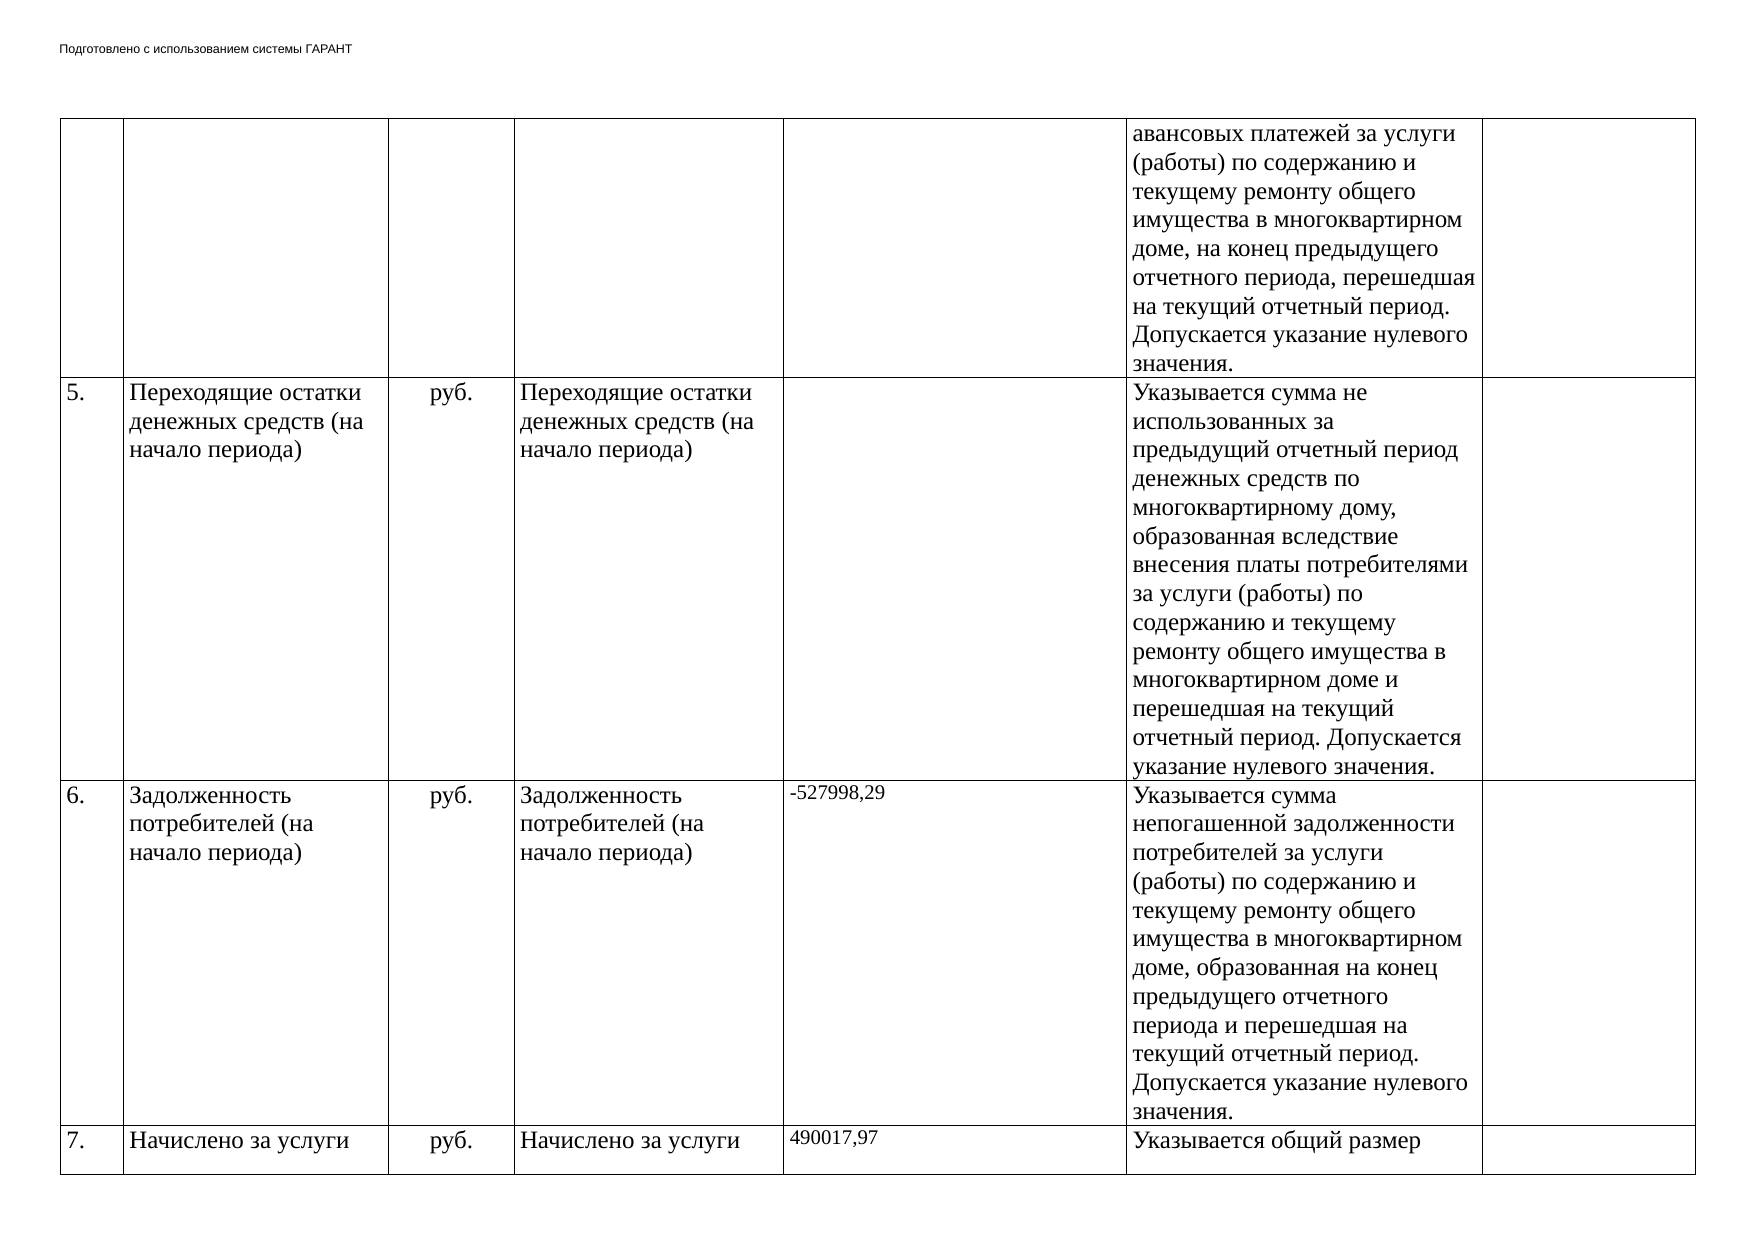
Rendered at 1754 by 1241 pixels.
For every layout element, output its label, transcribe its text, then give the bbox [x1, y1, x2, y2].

table_cell [1483, 378, 1695, 779]
table_cell Указывается сумма не использованных за предыдущий отчетный период денежных средств по многоквартирному дому, образованная вследствие внесения платы потребителями за услуги (работы) по содержанию и текущему ремонту общего имущества в многоквартирном доме и перешедшая на текущий отчетный период. Допускается указание нулевого значения. [1127, 378, 1482, 779]
table_cell [515, 119, 783, 377]
table_cell руб. [389, 378, 514, 779]
table_cell Переходящие остатки денежных средств (на начало периода) [124, 378, 388, 779]
table_cell [1483, 119, 1695, 377]
table_cell авансовых платежей за услуги (работы) по содержанию и текущему ремонту общего имущества в многоквартирном доме, на конец предыдущего отчетного периода, перешедшая на текущий отчетный период. Допускается указание нулевого значения. [1127, 119, 1482, 377]
table_cell 490017,97 [784, 1126, 1126, 1174]
table_cell Начислено за услуги [124, 1126, 388, 1174]
table_cell руб. [389, 781, 514, 1125]
table_cell 7. [61, 1126, 123, 1174]
table_cell Указывается общий размер [1127, 1126, 1482, 1174]
table_cell Переходящие остатки денежных средств (на начало периода) [515, 378, 783, 779]
table_cell Задолженность потребителей (на начало периода) [124, 781, 388, 1125]
table_cell 5. [61, 378, 123, 779]
table_cell [389, 119, 514, 377]
table_cell -527998,29 [784, 781, 1126, 1125]
table_cell [784, 378, 1126, 779]
table_cell 6. [61, 781, 123, 1125]
table_cell [784, 119, 1126, 377]
table_cell [124, 119, 388, 377]
table_cell Задолженность потребителей (на начало периода) [515, 781, 783, 1125]
table_cell руб. [389, 1126, 514, 1174]
table_cell Начислено за услуги [515, 1126, 783, 1174]
table_cell [1483, 1126, 1695, 1174]
table_cell Указывается сумма непогашенной задолженности потребителей за услуги (работы) по содержанию и текущему ремонту общего имущества в многоквартирном доме, образованная на конец предыдущего отчетного периода и перешедшая на текущий отчетный период. Допускается указание нулевого значения. [1127, 781, 1482, 1125]
table_cell [1483, 781, 1695, 1125]
table_cell [61, 119, 123, 377]
